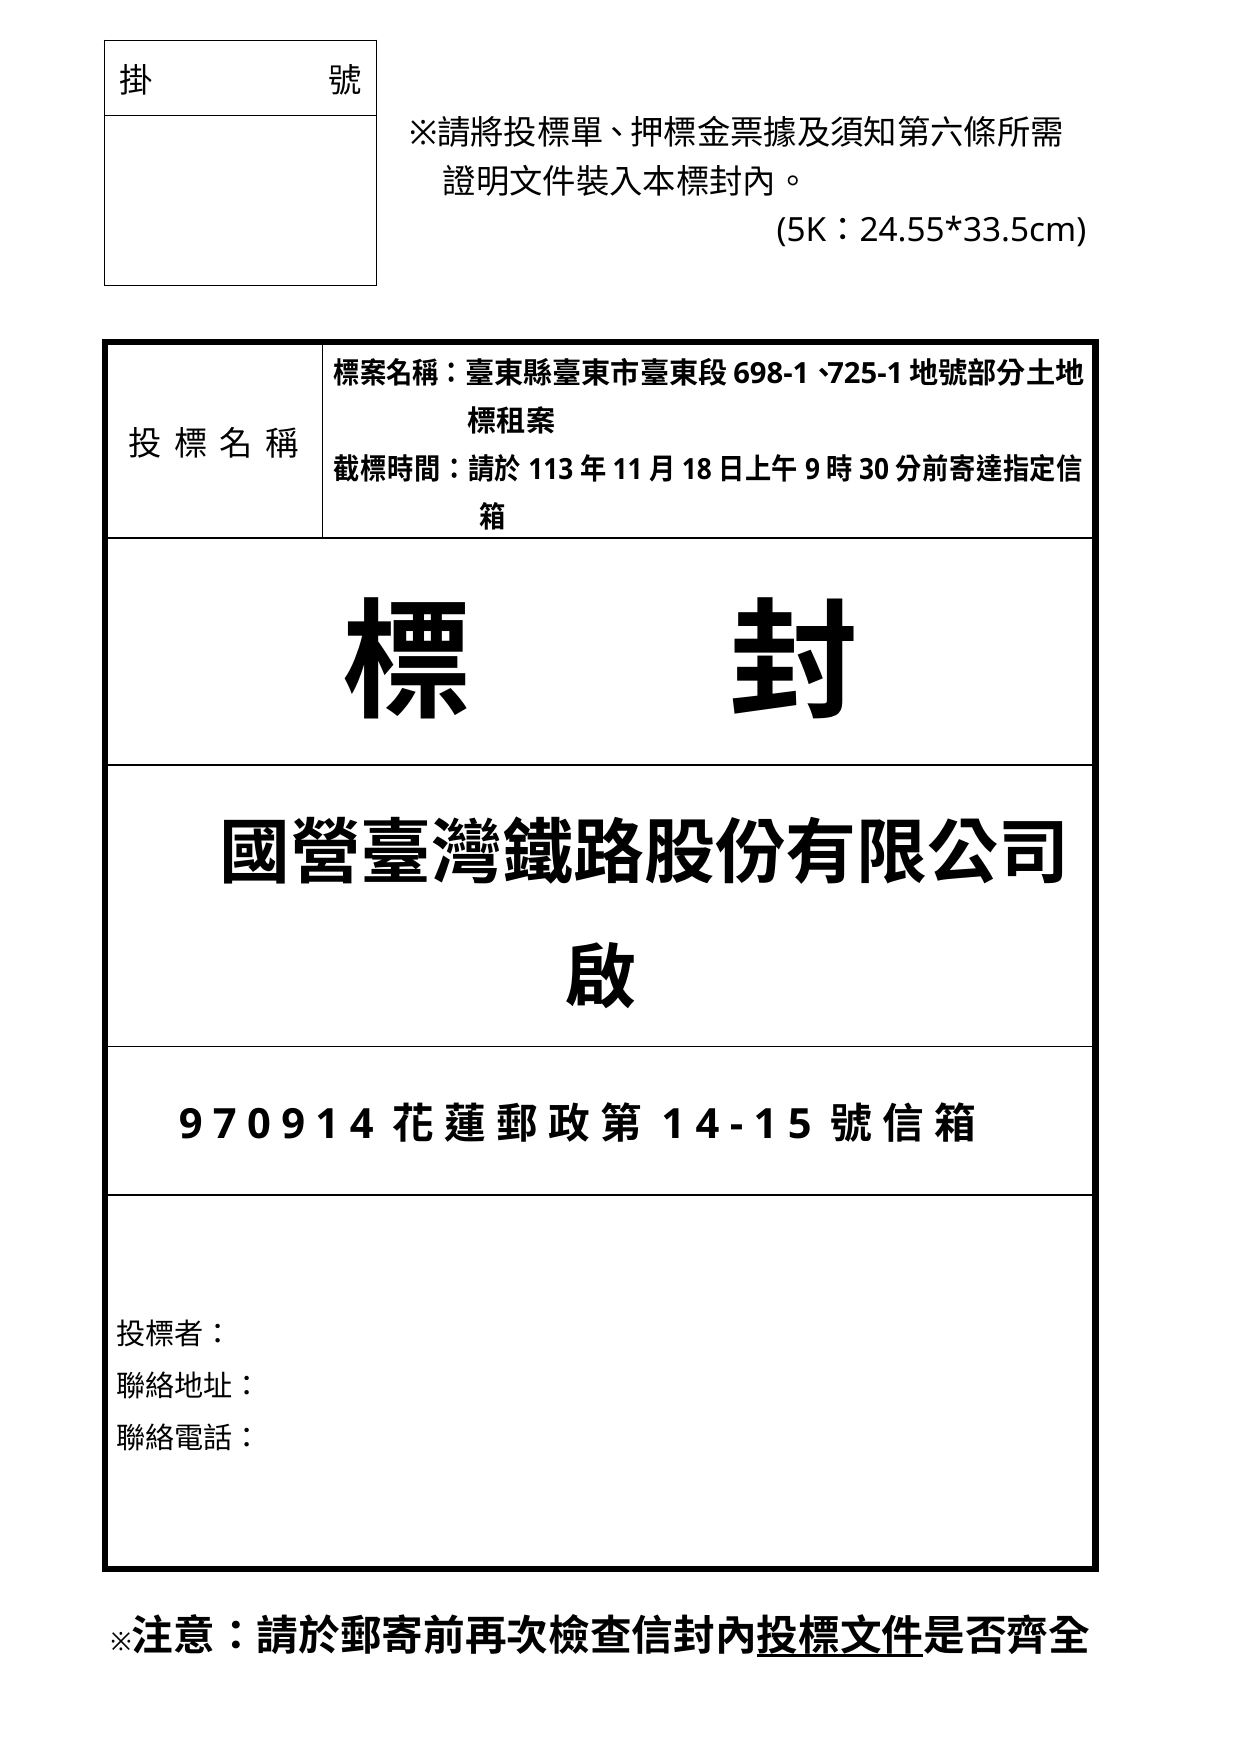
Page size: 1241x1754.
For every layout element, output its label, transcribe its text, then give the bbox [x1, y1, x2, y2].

table_header 標案名稱：臺東縣臺東市臺東段698-1、725-1地號部分土地標租案 截標時間：請於113年11月18日上午9時30分前寄達指定信箱 [323, 345, 1092, 537]
table_cell 投標者： 聯絡地址： 聯絡電話： [108, 1196, 1092, 1566]
table_cell [105, 116, 376, 284]
text (5K：24.55*33.5cm) [409, 203, 1086, 251]
table_header 掛號 [105, 41, 376, 114]
table_header 投標名稱 [108, 345, 322, 537]
text ※請將投標單、押標金票據及須知第六條所需 證明文件裝入本標封內。 [409, 106, 1086, 203]
text ※注意：請於郵寄前再次檢查信封內投標文件是否齊全 [75, 357, 1125, 1670]
table_cell 國營臺灣鐵路股份有限公司 啟 [108, 766, 1092, 1046]
table_cell 970914花蓮郵政第14-15號信箱 [108, 1047, 1092, 1194]
table_cell 標 封 [108, 539, 1092, 764]
